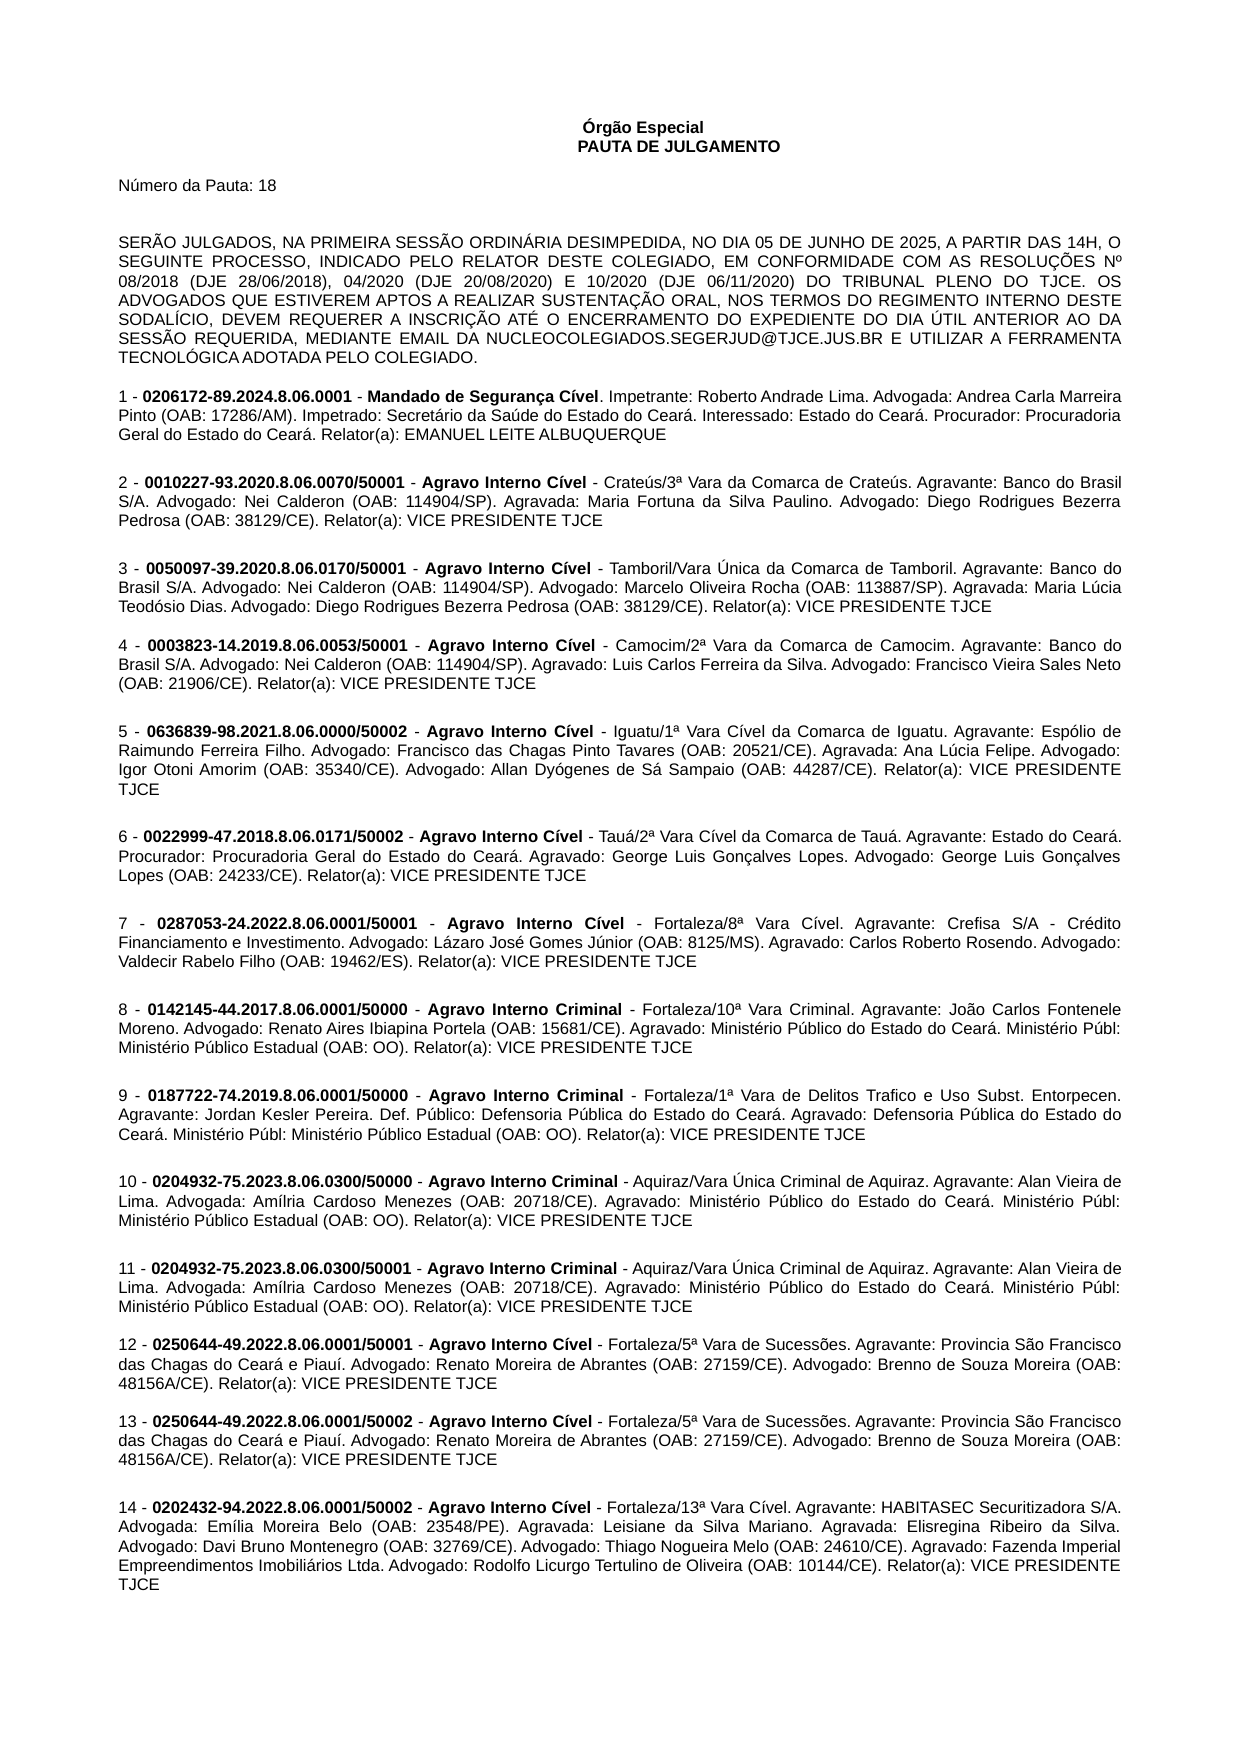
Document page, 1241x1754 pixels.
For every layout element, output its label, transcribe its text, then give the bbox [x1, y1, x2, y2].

text 10 - 0204932-75.2023.8.06.0300/50000 - Agravo Interno Criminal - Aquiraz/Vara Única Criminal de Aquiraz. Agravante: Alan Vieira de Lima. Advogada: Amílria Cardoso Menezes (OAB: 20718/CE). Agravado: Ministério Público do Estado do Ceará. Ministério Públ: Ministério Público Estadual (OAB: OO). Relator(a): VICE PRESIDENTE TJCE [118, 1172, 1122, 1230]
text 12 - 0250644-49.2022.8.06.0001/50001 - Agravo Interno Cível - Fortaleza/5ª Vara de Sucessões. Agravante: Provincia São Francisco das Chagas do Ceará e Piauí. Advogado: Renato Moreira de Abrantes (OAB: 27159/CE). Advogado: Brenno de Souza Moreira (OAB: 48156A/CE). Relator(a): VICE PRESIDENTE TJCE [118, 1335, 1122, 1393]
text 14 - 0202432-94.2022.8.06.0001/50002 - Agravo Interno Cível - Fortaleza/13ª Vara Cível. Agravante: HABITASEC Securitizadora S/A. Advogada: Emília Moreira Belo (OAB: 23548/PE). Agravada: Leisiane da Silva Mariano. Agravada: Elisregina Ribeiro da Silva. Advogado: Davi Bruno Montenegro (OAB: 32769/CE). Advogado: Thiago Nogueira Melo (OAB: 24610/CE). Agravado: Fazenda Imperial Empreendimentos Imobiliários Ltda. Advogado: Rodolfo Licurgo Tertulino de Oliveira (OAB: 10144/CE). Relator(a): VICE PRESIDENTE TJCE [118, 1498, 1122, 1594]
text 2 - 0010227-93.2020.8.06.0070/50001 - Agravo Interno Cível - Crateús/3ª Vara da Comarca de Crateús. Agravante: Banco do Brasil S/A. Advogado: Nei Calderon (OAB: 114904/SP). Agravada: Maria Fortuna da Silva Paulino. Advogado: Diego Rodrigues Bezerra Pedrosa (OAB: 38129/CE). Relator(a): VICE PRESIDENTE TJCE [118, 473, 1122, 530]
text 6 - 0022999-47.2018.8.06.0171/50002 - Agravo Interno Cível - Tauá/2ª Vara Cível da Comarca de Tauá. Agravante: Estado do Ceará. Procurador: Procuradoria Geral do Estado do Ceará. Agravado: George Luis Gonçalves Lopes. Advogado: George Luis Gonçalves Lopes (OAB: 24233/CE). Relator(a): VICE PRESIDENTE TJCE [118, 827, 1122, 885]
text Órgão Especial [118, 118, 1122, 137]
text 4 - 0003823-14.2019.8.06.0053/50001 - Agravo Interno Cível - Camocim/2ª Vara da Comarca de Camocim. Agravante: Banco do Brasil S/A. Advogado: Nei Calderon (OAB: 114904/SP). Agravado: Luis Carlos Ferreira da Silva. Advogado: Francisco Vieira Sales Neto (OAB: 21906/CE). Relator(a): VICE PRESIDENTE TJCE [118, 636, 1122, 693]
text 8 - 0142145-44.2017.8.06.0001/50000 - Agravo Interno Criminal - Fortaleza/10ª Vara Criminal. Agravante: João Carlos Fontenele Moreno. Advogado: Renato Aires Ibiapina Portela (OAB: 15681/CE). Agravado: Ministério Público do Estado do Ceará. Ministério Públ: Ministério Público Estadual (OAB: OO). Relator(a): VICE PRESIDENTE TJCE [118, 1000, 1122, 1057]
text 13 - 0250644-49.2022.8.06.0001/50002 - Agravo Interno Cível - Fortaleza/5ª Vara de Sucessões. Agravante: Provincia São Francisco das Chagas do Ceará e Piauí. Advogado: Renato Moreira de Abrantes (OAB: 27159/CE). Advogado: Brenno de Souza Moreira (OAB: 48156A/CE). Relator(a): VICE PRESIDENTE TJCE [118, 1412, 1122, 1469]
text 9 - 0187722-74.2019.8.06.0001/50000 - Agravo Interno Criminal - Fortaleza/1ª Vara de Delitos Trafico e Uso Subst. Entorpecen. Agravante: Jordan Kesler Pereira. Def. Público: Defensoria Pública do Estado do Ceará. Agravado: Defensoria Pública do Estado do Ceará. Ministério Públ: Ministério Público Estadual (OAB: OO). Relator(a): VICE PRESIDENTE TJCE [118, 1086, 1122, 1143]
text 1 - 0206172-89.2024.8.06.0001 - Mandado de Segurança Cível. Impetrante: Roberto Andrade Lima. Advogada: Andrea Carla Marreira Pinto (OAB: 17286/AM). Impetrado: Secretário da Saúde do Estado do Ceará. Interessado: Estado do Ceará. Procurador: Procuradoria Geral do Estado do Ceará. Relator(a): EMANUEL LEITE ALBUQUERQUE [118, 386, 1122, 444]
text 5 - 0636839-98.2021.8.06.0000/50002 - Agravo Interno Cível - Iguatu/1ª Vara Cível da Comarca de Iguatu. Agravante: Espólio de Raimundo Ferreira Filho. Advogado: Francisco das Chagas Pinto Tavares (OAB: 20521/CE). Agravada: Ana Lúcia Felipe. Advogado: Igor Otoni Amorim (OAB: 35340/CE). Advogado: Allan Dyógenes de Sá Sampaio (OAB: 44287/CE). Relator(a): VICE PRESIDENTE TJCE [118, 722, 1122, 798]
text Número da Pauta: 18 [118, 176, 1122, 195]
text 11 - 0204932-75.2023.8.06.0300/50001 - Agravo Interno Criminal - Aquiraz/Vara Única Criminal de Aquiraz. Agravante: Alan Vieira de Lima. Advogada: Amílria Cardoso Menezes (OAB: 20718/CE). Agravado: Ministério Público do Estado do Ceará. Ministério Públ: Ministério Público Estadual (OAB: OO). Relator(a): VICE PRESIDENTE TJCE [118, 1258, 1122, 1316]
text 3 - 0050097-39.2020.8.06.0170/50001 - Agravo Interno Cível - Tamboril/Vara Única da Comarca de Tamboril. Agravante: Banco do Brasil S/A. Advogado: Nei Calderon (OAB: 114904/SP). Advogado: Marcelo Oliveira Rocha (OAB: 113887/SP). Agravada: Maria Lúcia Teodósio Dias. Advogado: Diego Rodrigues Bezerra Pedrosa (OAB: 38129/CE). Relator(a): VICE PRESIDENTE TJCE [118, 559, 1122, 616]
text PAUTA DE JULGAMENTO [118, 137, 1122, 156]
text 7 - 0287053-24.2022.8.06.0001/50001 - Agravo Interno Cível - Fortaleza/8ª Vara Cível. Agravante: Crefisa S/A - Crédito Financiamento e Investimento. Advogado: Lázaro José Gomes Júnior (OAB: 8125/MS). Agravado: Carlos Roberto Rosendo. Advogado: Valdecir Rabelo Filho (OAB: 19462/ES). Relator(a): VICE PRESIDENTE TJCE [118, 913, 1122, 971]
text SERÃO JULGADOS, NA PRIMEIRA SESSÃO ORDINÁRIA DESIMPEDIDA, NO DIA 05 DE JUNHO DE 2025, A PARTIR DAS 14H, O SEGUINTE PROCESSO, INDICADO PELO RELATOR DESTE COLEGIADO, EM CONFORMIDADE COM AS RESOLUÇÕES Nº 08/2018 (DJE 28/06/2018), 04/2020 (DJE 20/08/2020) E 10/2020 (DJE 06/11/2020) DO TRIBUNAL PLENO DO TJCE. OS ADVOGADOS QUE ESTIVEREM APTOS A REALIZAR SUSTENTAÇÃO ORAL, NOS TERMOS DO REGIMENTO INTERNO DESTE SODALÍCIO, DEVEM REQUERER A INSCRIÇÃO ATÉ O ENCERRAMENTO DO EXPEDIENTE DO DIA ÚTIL ANTERIOR AO DA SESSÃO REQUERIDA, MEDIANTE EMAIL DA NUCLEOCOLEGIADOS.SEGERJUD@TJCE.JUS.BR E UTILIZAR A FERRAMENTA TECNOLÓGICA ADOTADA PELO COLEGIADO. [118, 233, 1123, 367]
